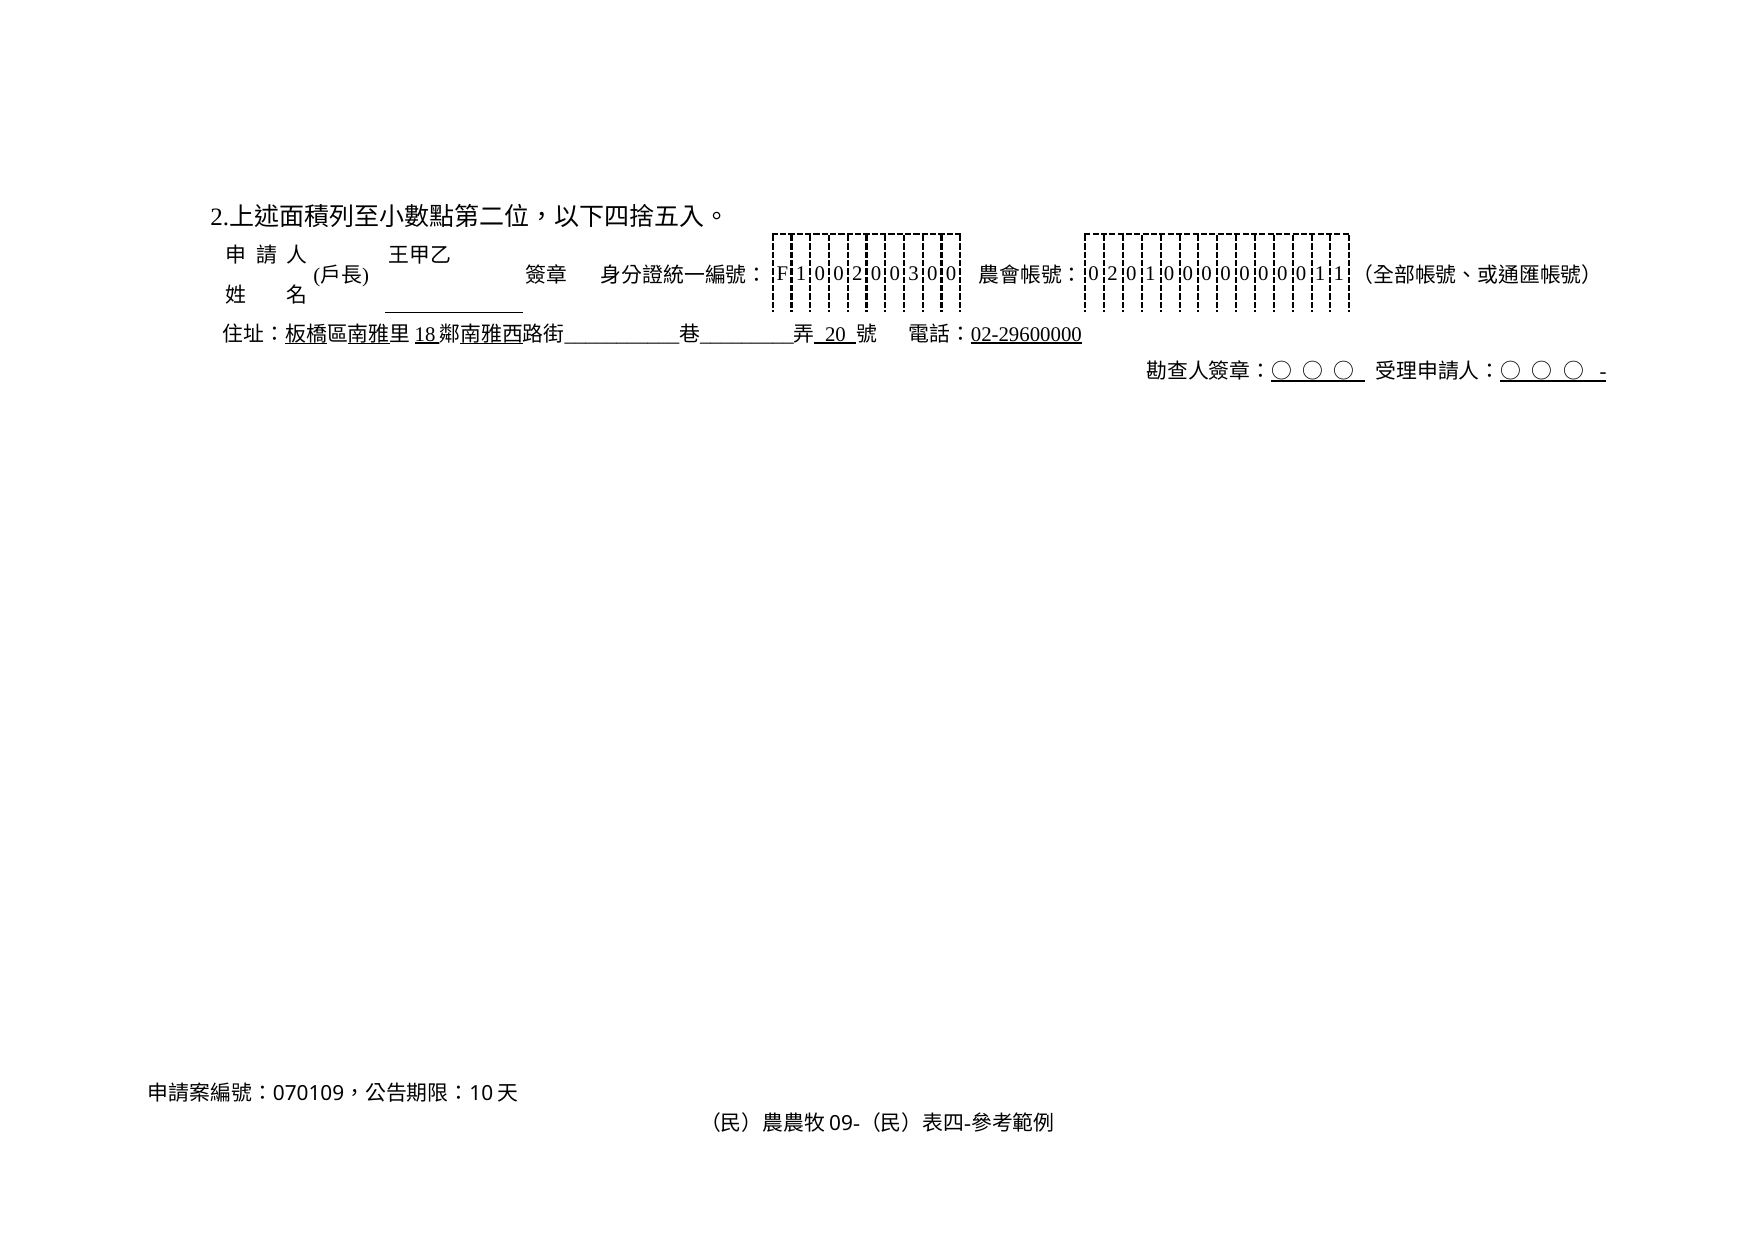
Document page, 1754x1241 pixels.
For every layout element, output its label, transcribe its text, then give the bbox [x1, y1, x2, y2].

text 2.上述面積列至小數點第二位，以下四捨五入。 [148, 195, 1606, 233]
table_header F [773, 233, 791, 312]
table_header 0 [866, 233, 885, 312]
table_header 0 [1236, 233, 1255, 312]
table_header 1 [791, 233, 810, 312]
table_header 農會帳號： [973, 233, 1085, 312]
table_header 0 [1198, 233, 1217, 312]
table_header 0 [885, 233, 904, 312]
table_cell 姓名 [223, 273, 310, 312]
table_header 1 [1142, 233, 1161, 312]
table_header 2 [848, 233, 866, 312]
table_header 0 [1217, 233, 1236, 312]
table_cell [960, 273, 973, 312]
table_header 0 [1161, 233, 1179, 312]
table_header 0 [941, 233, 960, 312]
text 住址：板橋區南雅里18鄰南雅西路街___________巷_________弄 20 號 電話：02-29600000 [135, 313, 1606, 351]
table_header 王甲乙 [385, 233, 523, 312]
table_header [960, 233, 973, 272]
table_header 1 [1312, 233, 1330, 312]
table_header 申請人 [223, 233, 310, 272]
table_header 0 [1255, 233, 1274, 312]
table_header 0 [1123, 233, 1142, 312]
table_header 身分證統一編號： [598, 233, 773, 312]
table_header 簽章 [523, 233, 598, 312]
table_header 3 [904, 233, 923, 312]
table_header (戶長) [310, 233, 385, 312]
table_header 0 [829, 233, 848, 312]
table_header 0 [1293, 233, 1312, 312]
table_header 0 [810, 233, 829, 312]
table_header 1 [1330, 233, 1349, 312]
table_header 2 [1104, 233, 1123, 312]
table_header 0 [1085, 233, 1104, 312]
table_header 0 [1180, 233, 1198, 312]
table_header 0 [1274, 233, 1293, 312]
table_header （全部帳號、或通匯帳號） [1349, 233, 1623, 312]
table_header 0 [923, 233, 941, 312]
text 勘查人簽章：○ ○ ○ 受理申請人：○ ○ ○ - [148, 351, 1606, 388]
